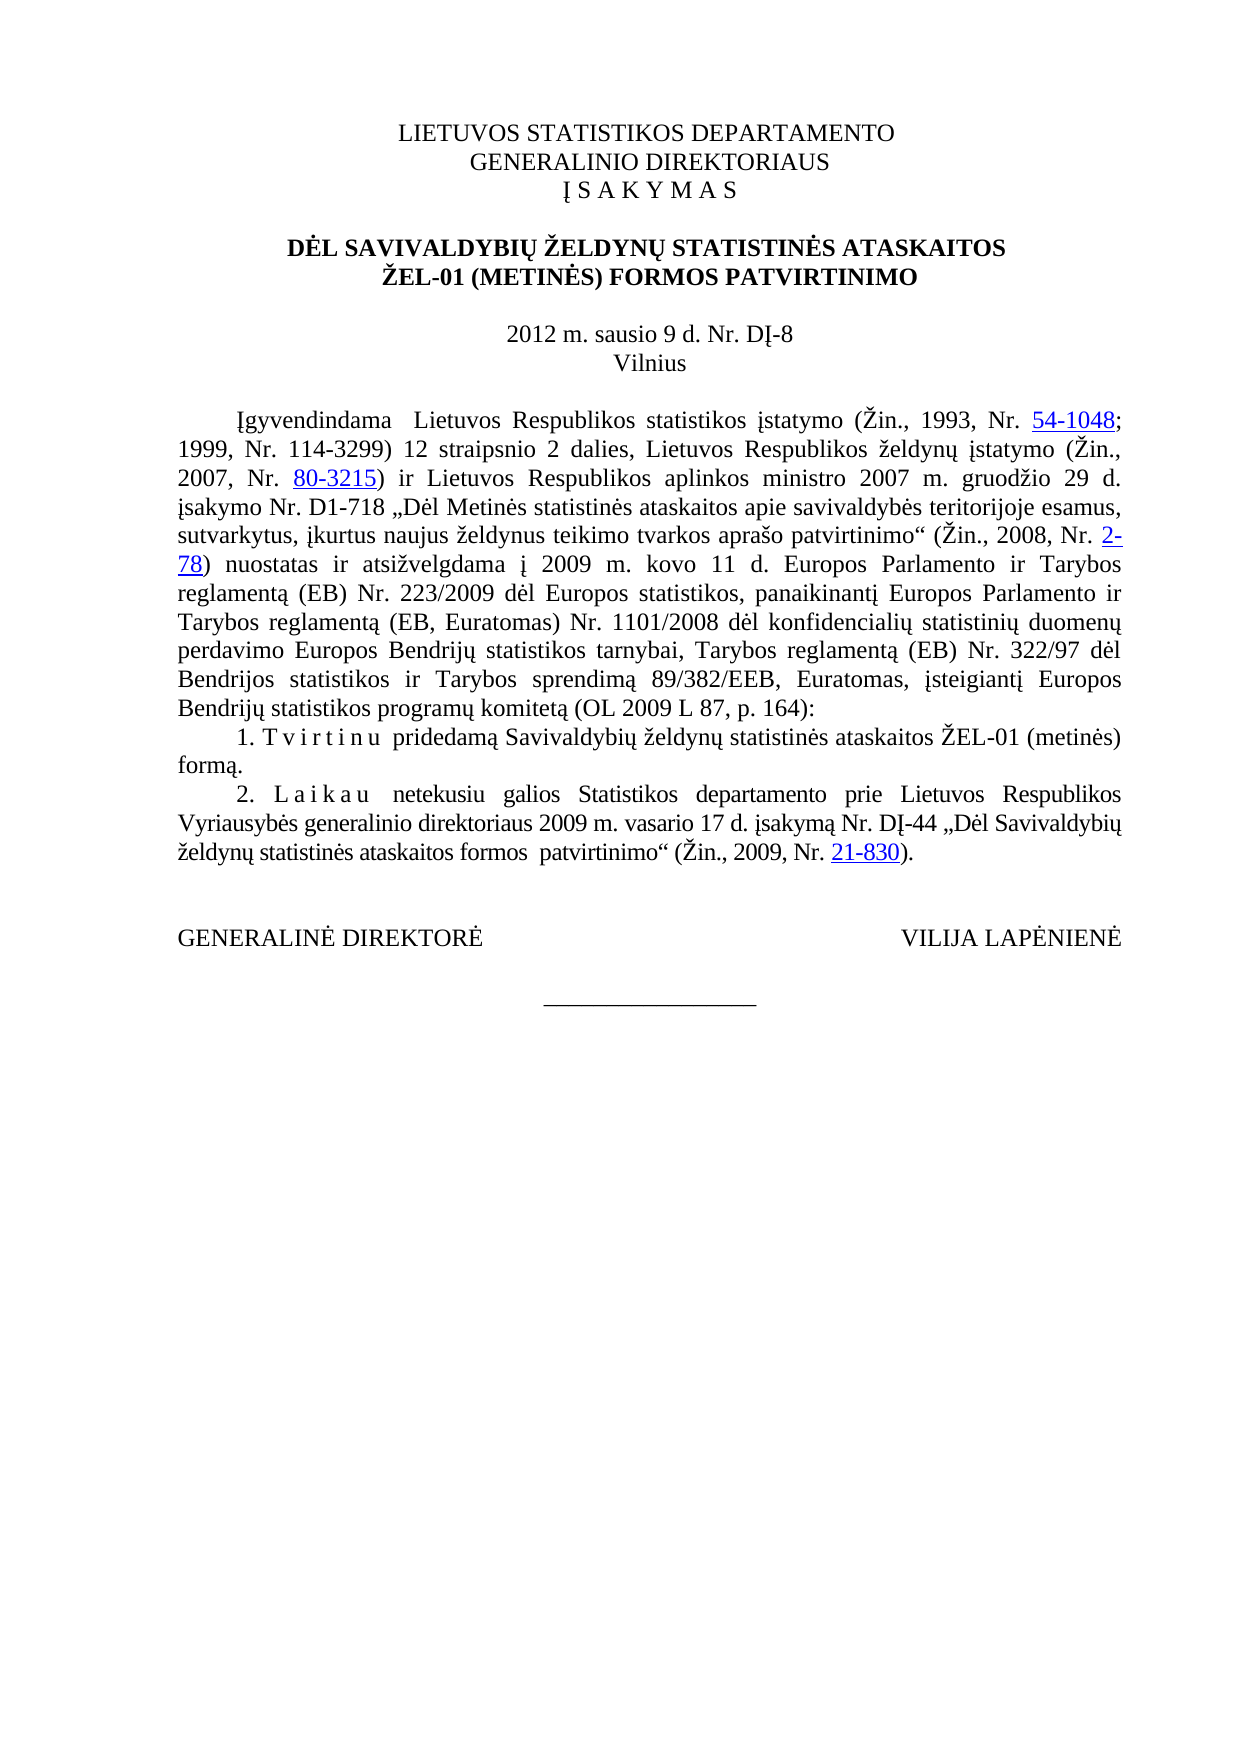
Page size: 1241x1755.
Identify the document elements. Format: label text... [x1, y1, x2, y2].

text Vilnius [177, 348, 1122, 377]
text LIETUVOS STATISTIKOS DEPARTAMENTO [177, 118, 1122, 147]
text 1. Tvirtinu pridedamą Savivaldybių želdynų statistinės ataskaitos ŽEL-01 (metinės) formą. [177, 722, 1122, 779]
text _________________ [177, 981, 1122, 1009]
text GENERALINIO DIREKTORIAUS [177, 147, 1122, 176]
text Generalinė direktorė Vilija Lapėnienė [177, 923, 1122, 952]
text DĖL SAVIVALDYBIŲ ŽELDYNŲ STATISTINĖS ATASKAITOS ŽEL-01 (METINĖS) FORMOS PATVIRTINIMO [177, 233, 1122, 291]
text Į S A K Y M A S [177, 176, 1122, 204]
text Įgyvendindama Lietuvos Respublikos statistikos įstatymo (Žin., 1993, Nr. 54-1048; 1999, Nr. 114-3299) 12 straipsnio 2 dalies, Lietuvos Respublikos želdynų įstatymo (Žin., 2007, Nr. 80-3215) ir Lietuvos Respublikos aplinkos ministro 2007 m. gruodžio 29 d. įsakymo Nr. D1-718 „Dėl metinės statistinės ataskaitos apie savivaldybės teritorijoje esamus, sutvarkytus, įkurtus naujus želdynus teikimo tvarkos aprašo patvirtinimo“ (Žin., 2008, Nr. 2-78) nuostatas ir atsižvelgdama į 2009 m. kovo 11 d. Europos Parlamento ir Tarybos reglamentą (EB) Nr. 223/2009 dėl Europos statistikos, panaikinantį Europos Parlamento ir Tarybos reglamentą (EB, Euratomas) Nr. 1101/2008 dėl konfidencialių statistinių duomenų perdavimo Europos Bendrijų statistikos tarnybai, Tarybos reglamentą (EB) Nr. 322/97 dėl Bendrijos statistikos ir Tarybos sprendimą 89/382/EEB, Euratomas, įsteigiantį Europos Bendrijų statistikos programų komitetą (OL 2009 L 87, p. 164): [177, 406, 1122, 722]
text 2012 m. sausio 9 d. Nr. DĮ-8 [177, 319, 1122, 348]
text 2. Laikau netekusiu galios Statistikos departamento prie Lietuvos Respublikos Vyriausybės generalinio direktoriaus 2009 m. vasario 17 d. įsakymą Nr. DĮ-44 „Dėl Savivaldybių želdynų statistinės ataskaitos formos patvirtinimo“ (Žin., 2009, Nr. 21-830). [177, 779, 1122, 866]
